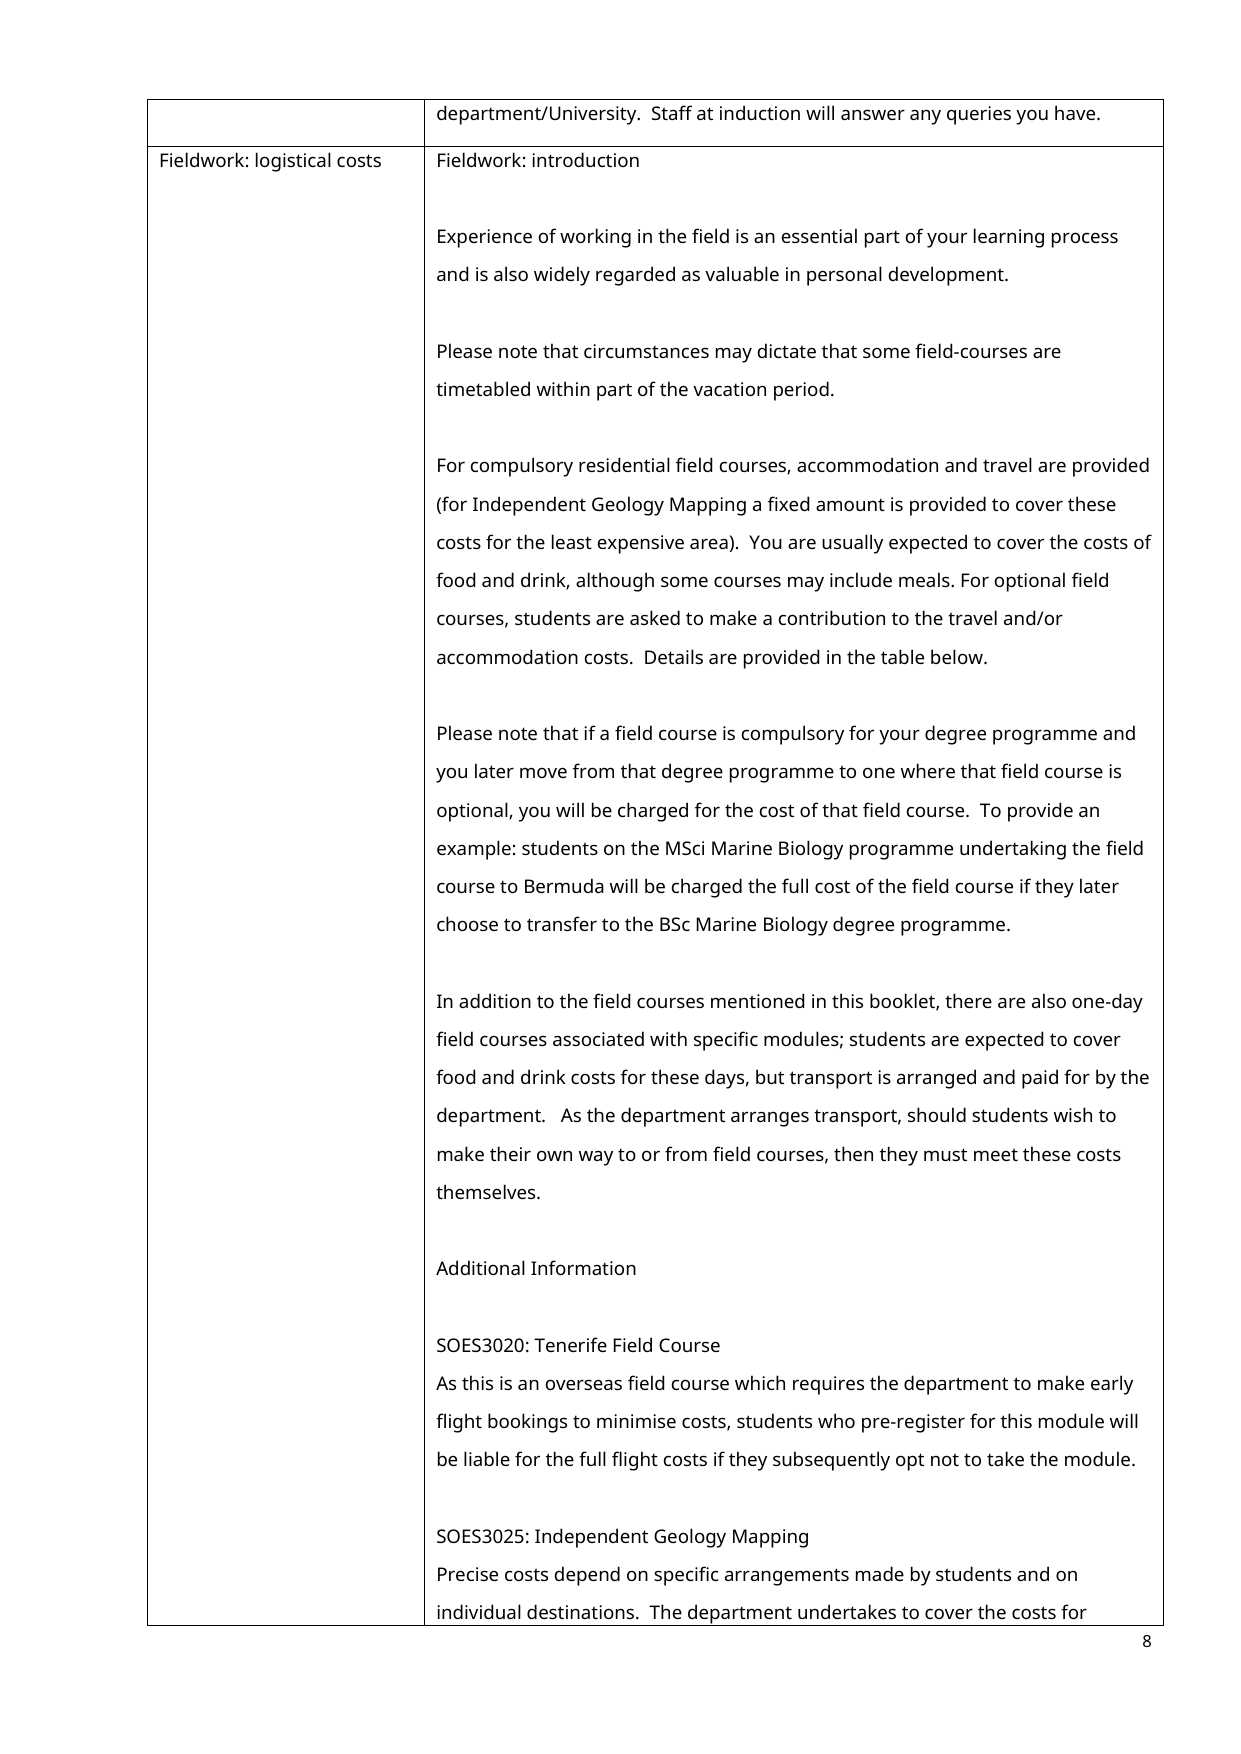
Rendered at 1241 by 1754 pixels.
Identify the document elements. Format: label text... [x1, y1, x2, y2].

table_cell Fieldwork: introduction Experience of working in the field is an essential part of your learning process and is also widely regarded as valuable in personal development. Please note that circumstances may dictate that some field-courses are timetabled within part of the vacation period. For compulsory residential field courses, accommodation and travel are provided (for Independent Geology Mapping a fixed amount is provided to cover these costs for the least expensive area). You are usually expected to cover the costs of food and drink, although some courses may include meals. For optional field courses, students are asked to make a contribution to the travel and/or accommodation costs. Details are provided in the table below. Please note that if a field course is compulsory for your degree programme and you later move from that degree programme to one where that field course is optional, you will be charged for the cost of that field course. To provide an example: students on the MSci Marine Biology programme undertaking the field course to Bermuda will be charged the full cost of the field course if they later choose to transfer to the BSc Marine Biology degree programme. In addition to the field courses mentioned in this booklet, there are also one-day field courses associated with specific modules; students are expected to cover food and drink costs for these days, but transport is arranged and paid for by the department. As the department arranges transport, should students wish to make their own way to or from field courses, then they must meet these costs themselves. Additional Information SOES3020: Tenerife Field Course As this is an overseas field course which requires the department to make early flight bookings to minimise costs, students who pre-register for this module will be liable for the full flight costs if they subsequently opt not to take the module. SOES3025: Independent Geology Mapping Precise costs depend on specific arrangements made by students and on individual destinations. The department undertakes to cover the costs for [425, 147, 1163, 1625]
table_cell Fieldwork: logistical costs [148, 147, 424, 1625]
table_cell department/University. Staff at induction will answer any queries you have. [425, 100, 1163, 146]
table_cell [148, 100, 424, 146]
